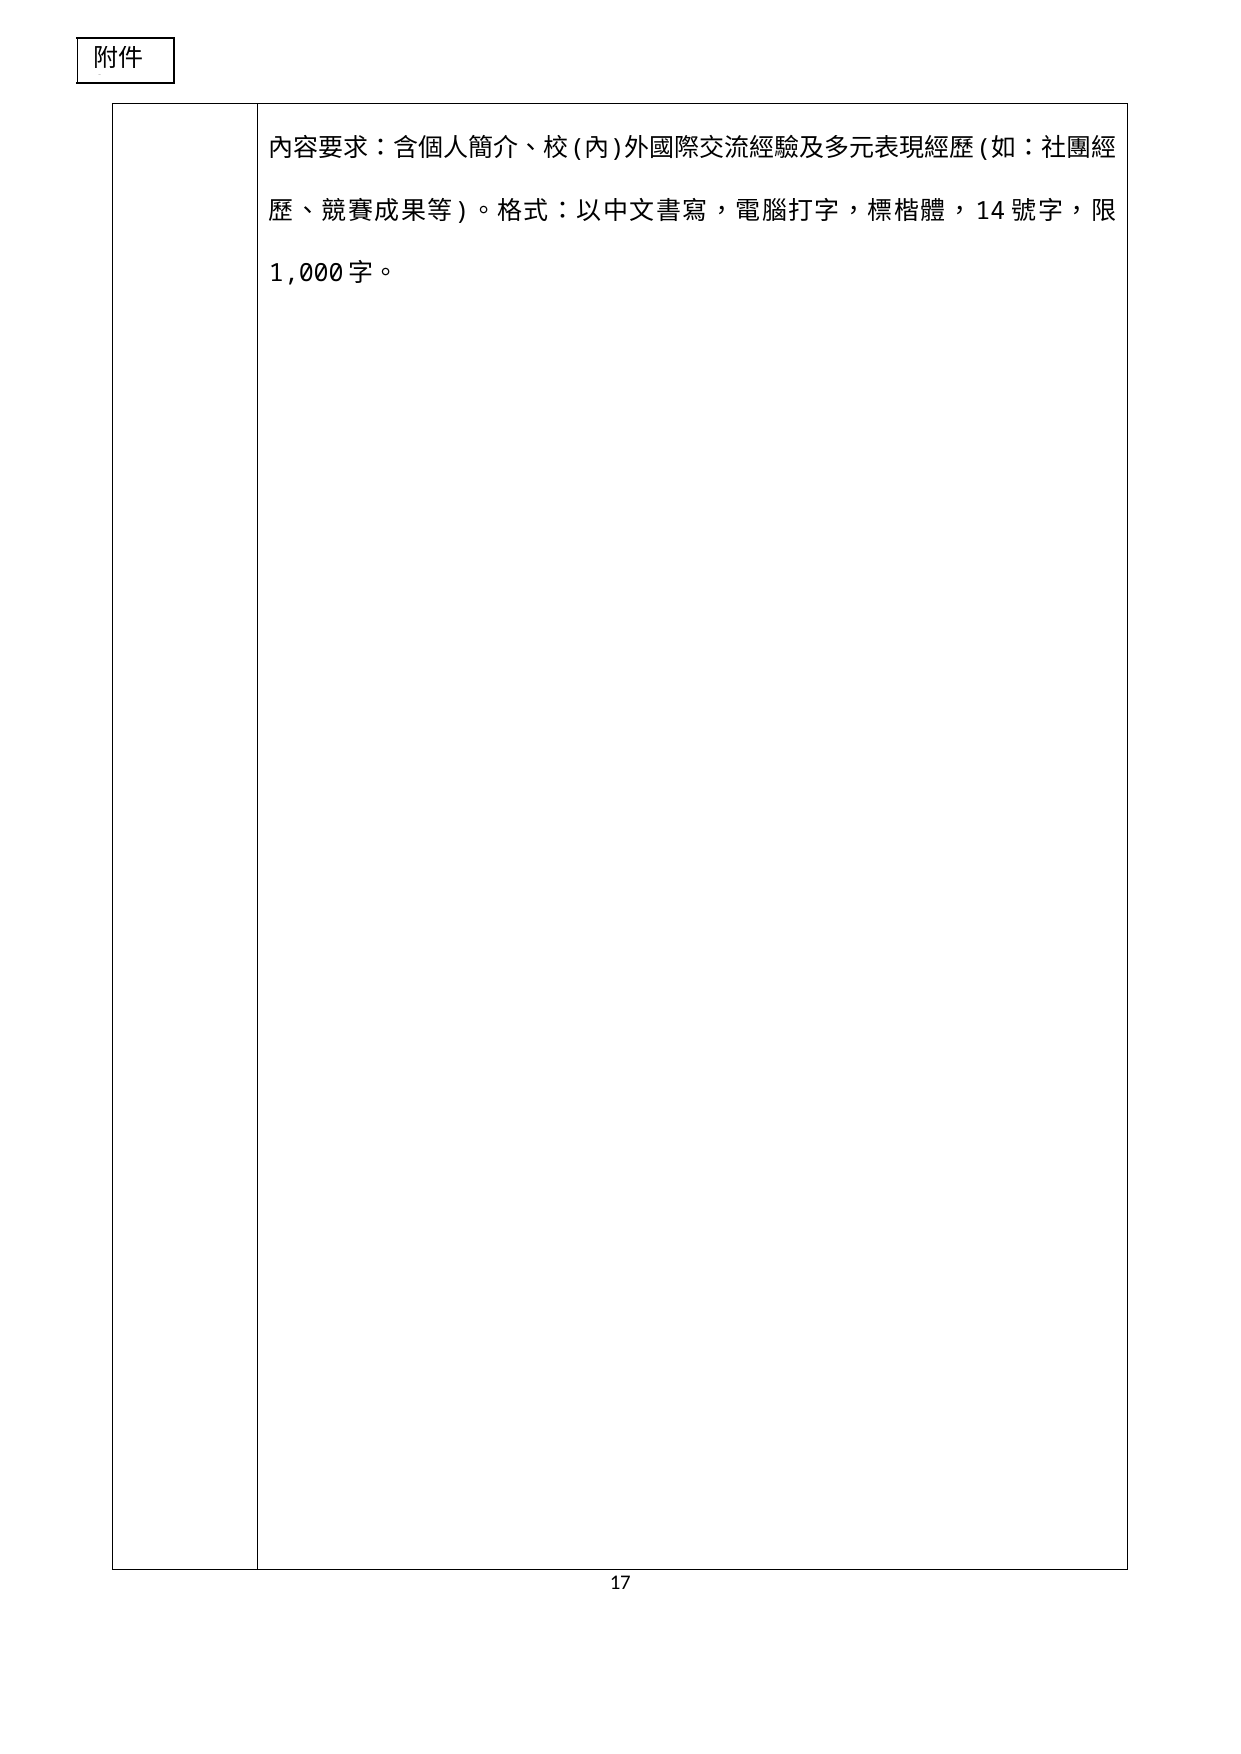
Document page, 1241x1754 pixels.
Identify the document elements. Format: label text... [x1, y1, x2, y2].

table_header [113, 104, 257, 1569]
table_header 內容要求：含個人簡介、校(內)外國際交流經驗及多元表現經歷(如：社團經歷、競賽成果等)。格式：以中文書寫，電腦打字，標楷體，14號字，限1,000字。 [258, 104, 1127, 1569]
table_header 內容要求：含個人簡介、校(內)外國際交流經驗及多元表現經歷(如：社團經歷、競賽成果等)。格式：以中文書寫，電腦打字，標楷體，14號字，限1,000字。 [78, 39, 173, 82]
